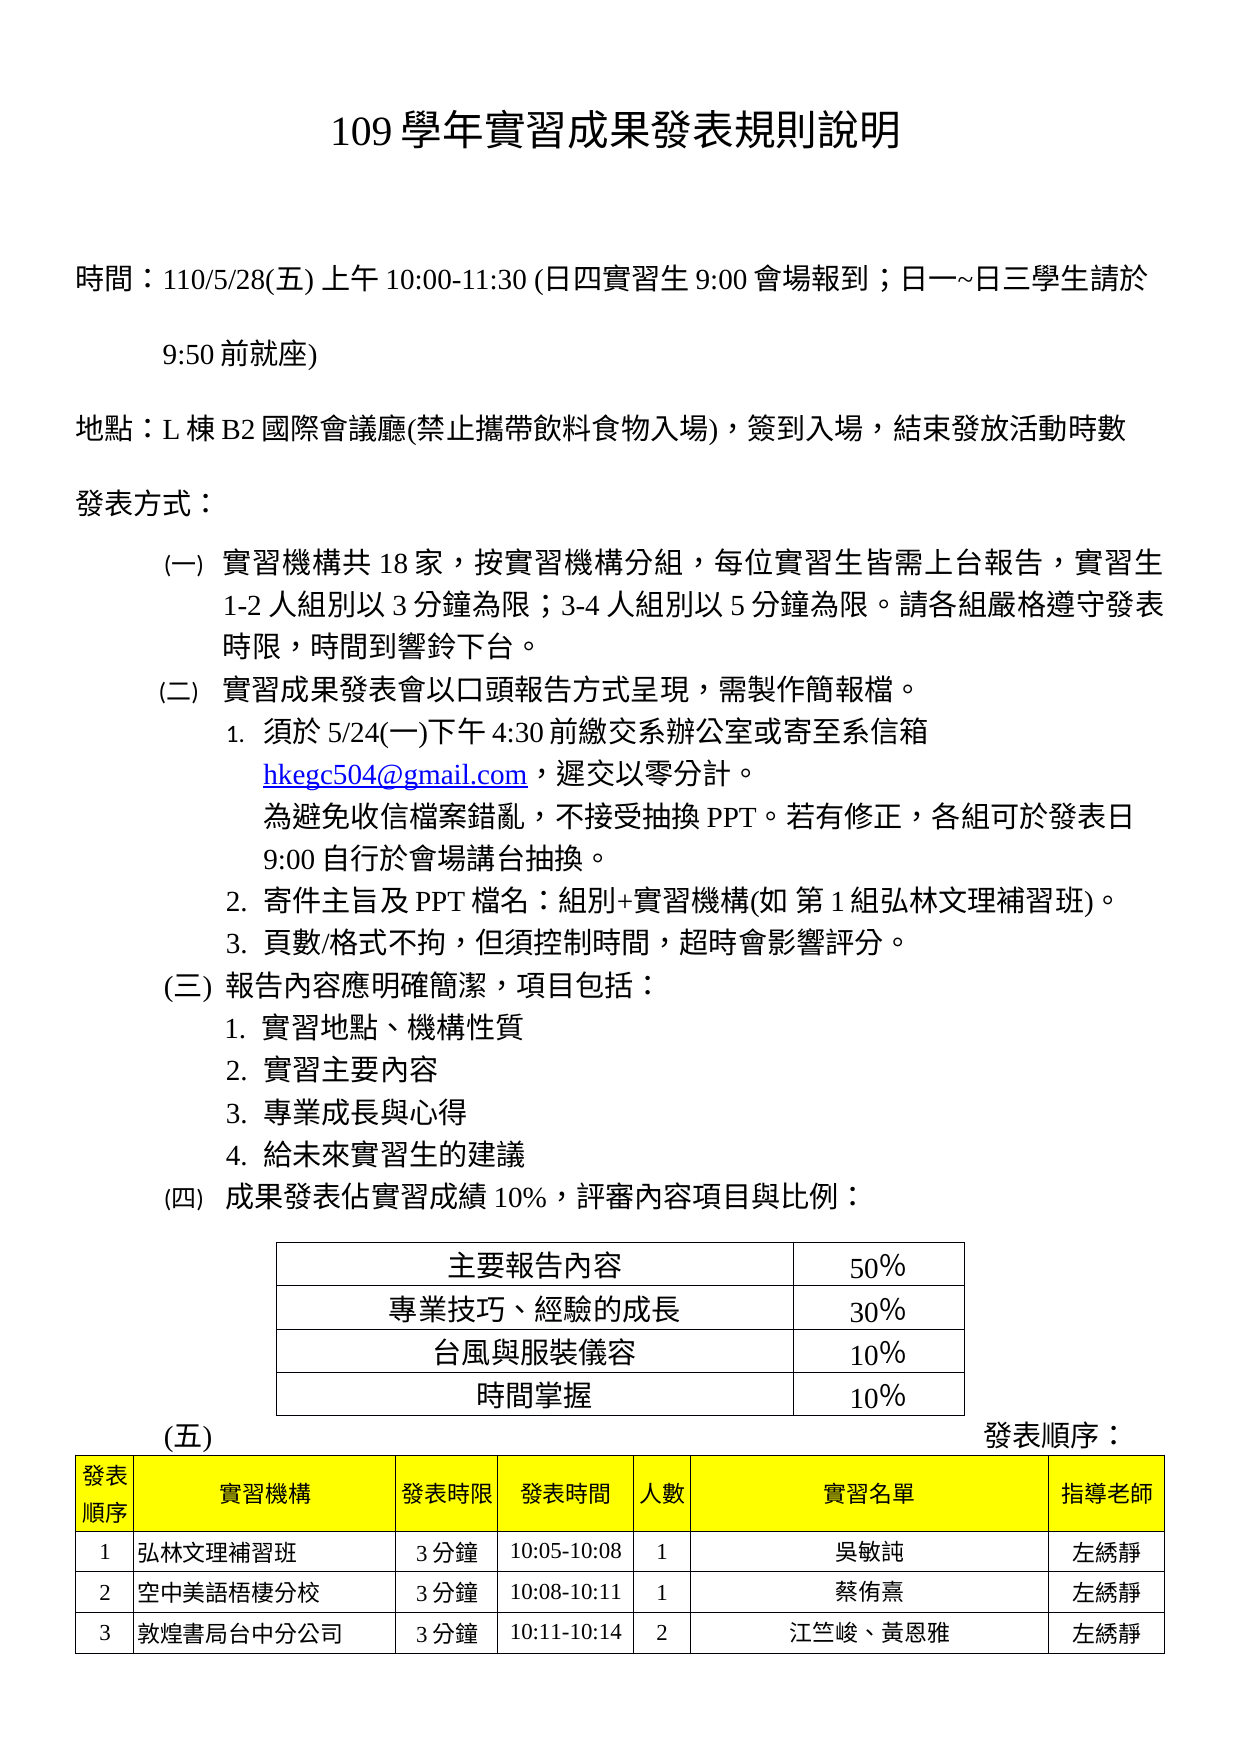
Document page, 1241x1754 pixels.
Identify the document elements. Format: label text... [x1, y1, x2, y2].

table_cell 蔡侑熹 [691, 1572, 1048, 1612]
table_cell 1 [634, 1572, 690, 1612]
list 實習主要內容 [226, 1047, 1165, 1089]
table_cell 10％ [794, 1330, 964, 1372]
table_cell 時間掌握 [277, 1373, 793, 1415]
text 109學年實習成果發表規則說明 [75, 89, 1155, 164]
list 為避免收信檔案錯亂，不接受抽換PPT。若有修正，各組可於發表日9:00自行於會場講台抽換。 [263, 793, 1165, 878]
table_header 主要報告內容 [277, 1243, 793, 1285]
table_cell 3分鐘 [396, 1532, 497, 1571]
table_cell 2 [76, 1572, 133, 1612]
table_cell 30％ [794, 1286, 964, 1328]
table_cell 1 [634, 1532, 690, 1571]
table_cell 弘林文理補習班 [134, 1532, 395, 1571]
list 實習成果發表會以口頭報告方式呈現，需製作簡報檔。 [158, 666, 1165, 709]
table_cell 3 [76, 1613, 133, 1652]
list 須於5/24(一)下午4:30前繳交系辦公室或寄至系信箱hkegc504@gmail.com，遲交以零分計。 [226, 709, 1165, 793]
table_cell 敦煌書局台中分公司 [134, 1613, 395, 1652]
list 發表順序： [164, 1412, 1165, 1454]
table_header 50％ [794, 1243, 964, 1285]
table_cell 江竺峻、黃恩雅 [691, 1613, 1048, 1652]
table_cell 2 [634, 1613, 690, 1652]
table_header 發表順序 [76, 1456, 133, 1531]
list 寄件主旨及PPT檔名：組別+實習機構(如 第1組弘林文理補習班)。 [226, 878, 1165, 920]
table_header 發表時限 [396, 1456, 497, 1531]
table_cell 專業技巧、經驗的成長 [277, 1286, 793, 1328]
table_cell 3分鐘 [396, 1572, 497, 1612]
table_header 發表時間 [498, 1456, 633, 1531]
text 時間：110/5/28(五) 上午10:00-11:30 (日四實習生9:00會場報到；日一~日三學生請於9:50前就座) [75, 239, 1155, 389]
table_cell 10:08-10:11 [498, 1572, 633, 1612]
table_header 人數 [634, 1456, 690, 1531]
table_cell 台風與服裝儀容 [277, 1330, 793, 1372]
list 頁數/格式不拘，但須控制時間，超時會影響評分。 [226, 920, 1165, 962]
list 報告內容應明確簡潔，項目包括： [164, 962, 1165, 1005]
table_cell 左綉靜 [1049, 1532, 1164, 1571]
table_header 指導老師 [1049, 1456, 1164, 1531]
table_cell 左綉靜 [1049, 1613, 1164, 1652]
table_header 實習名單 [691, 1456, 1048, 1531]
table_cell 10％ [794, 1373, 964, 1415]
table_cell 10:05-10:08 [498, 1532, 633, 1571]
list 實習地點、機構性質 [224, 1005, 1165, 1047]
table_cell 空中美語梧棲分校 [134, 1572, 395, 1612]
table_cell 左綉靜 [1049, 1572, 1164, 1612]
table_cell 10:11-10:14 [498, 1613, 633, 1652]
list 專業成長與心得 [226, 1089, 1165, 1132]
table_cell 吳敏訰 [691, 1532, 1048, 1571]
table_cell 1 [76, 1532, 133, 1571]
list 給未來實習生的建議 [226, 1132, 1165, 1174]
text 地點：L棟B2國際會議廳(禁止攜帶飲料食物入場)，簽到入場，結束發放活動時數 [75, 389, 1155, 464]
list 成果發表佔實習成績10%，評審內容項目與比例： [164, 1174, 1165, 1216]
table_cell 3分鐘 [396, 1613, 497, 1652]
list 實習機構共18家，按實習機構分組，每位實習生皆需上台報告，實習生1-2人組別以3分鐘為限；3-4人組別以5分鐘為限。請各組嚴格遵守發表時限，時間到響鈴下台。 [164, 539, 1165, 666]
table_header 實習機構 [134, 1456, 395, 1531]
text 發表方式： [75, 464, 1155, 539]
